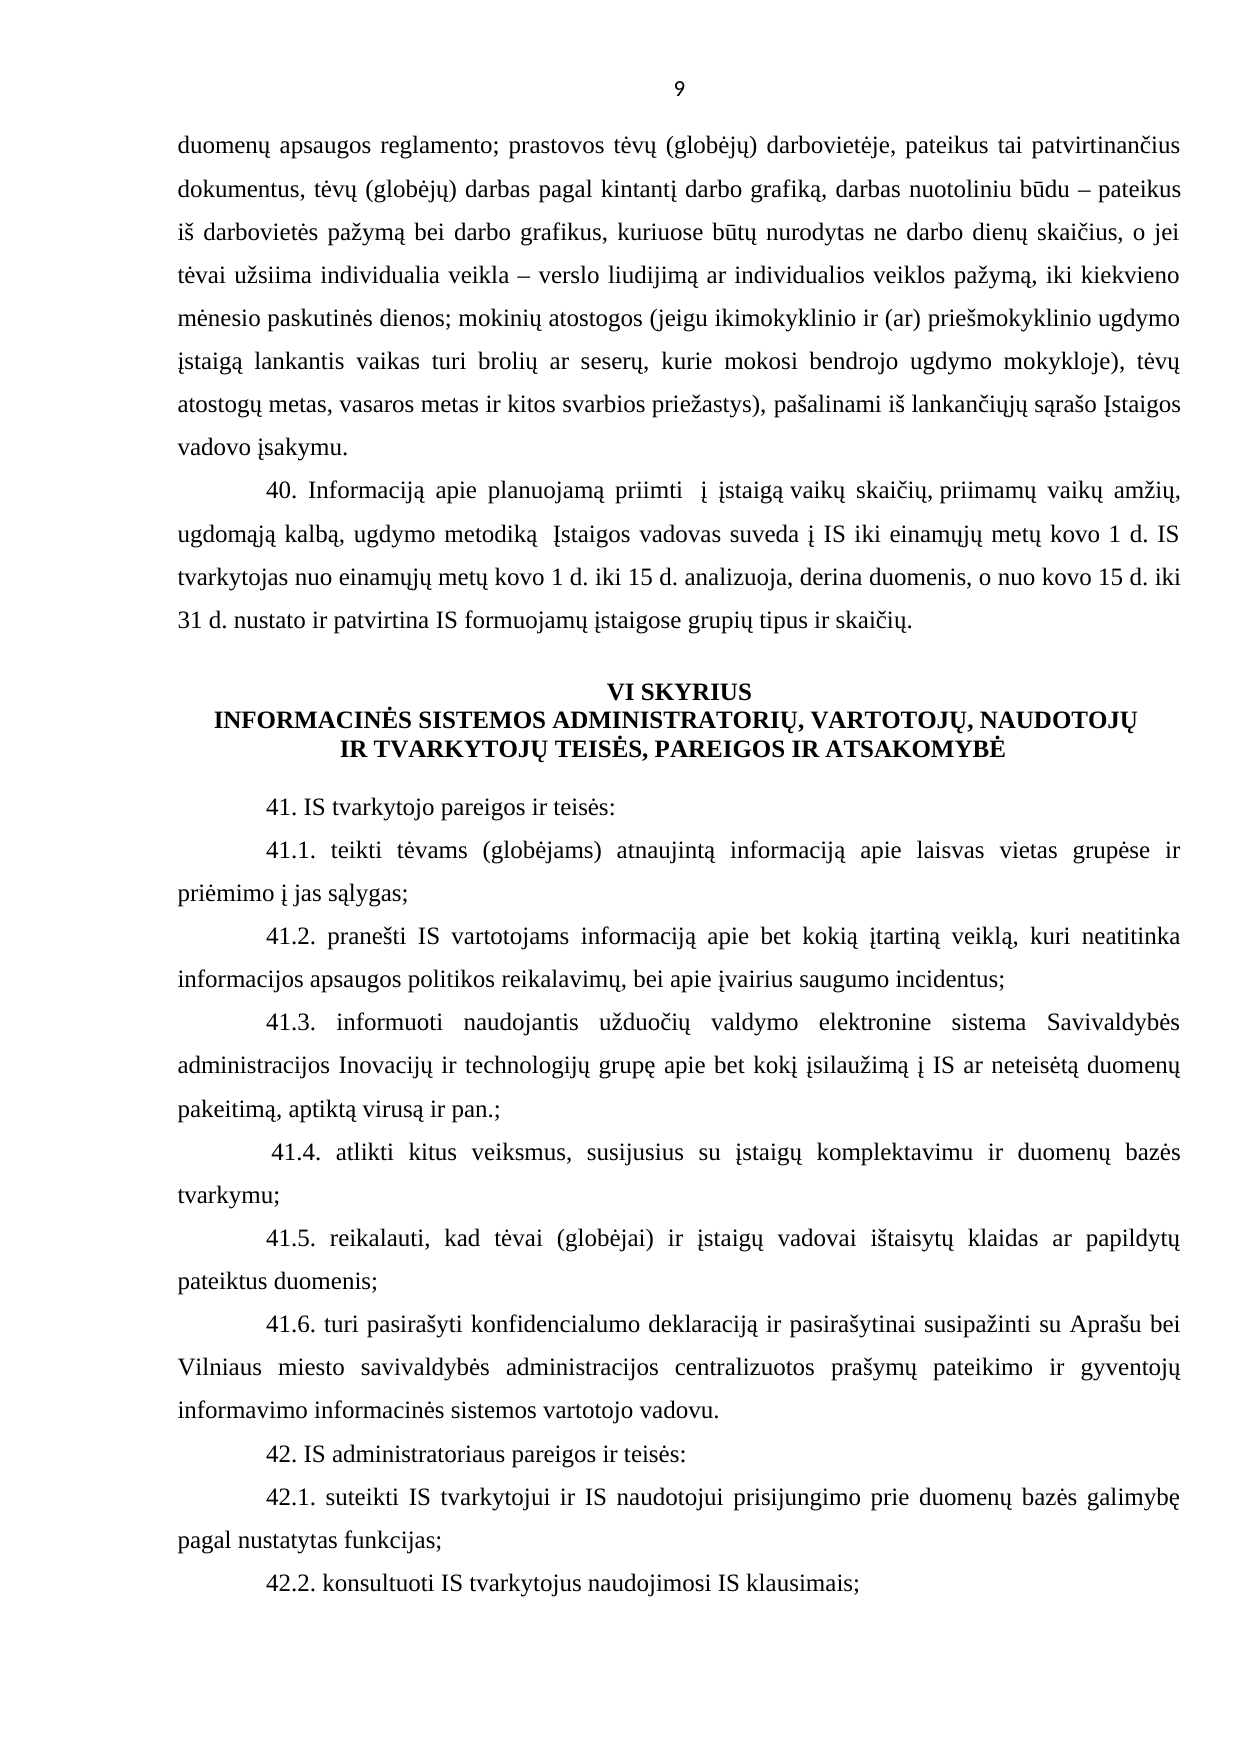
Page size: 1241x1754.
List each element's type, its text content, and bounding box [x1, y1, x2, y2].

text 41.4. atlikti kitus veiksmus, susijusius su įstaigų komplektavimu ir duomenų bazės tvarkymu; [177, 1137, 1181, 1209]
text 40. Informaciją apie planuojamą priimti į įstaigą vaikų skaičių, priimamų vaikų amžių, ugdomąją kalbą, ugdymo metodiką Įstaigos vadovas suveda į IS iki einamųjų metų kovo 1 d. IS tvarkytojas nuo einamųjų metų kovo 1 d. iki 15 d. analizuoja, derina duomenis, o nuo kovo 15 d. iki 31 d. nustato ir patvirtina IS formuojamų įstaigose grupių tipus ir skaičių. [177, 476, 1181, 634]
text VI SKYRIUS [177, 677, 1181, 706]
text 42.1. suteikti IS tvarkytojui ir IS naudotojui prisijungimo prie duomenų bazės galimybę pagal nustatytas funkcijas; [177, 1482, 1181, 1554]
text 42.2. konsultuoti IS tvarkytojus naudojimosi IS klausimais; [177, 1568, 1181, 1597]
text 41.3. informuoti naudojantis užduočių valdymo elektronine sistema Savivaldybės administracijos Inovacijų ir technologijų grupę apie bet kokį įsilaužimą į IS ar neteisėtą duomenų pakeitimą, aptiktą virusą ir pan.; [177, 1007, 1181, 1122]
text 41.2. pranešti IS vartotojams informaciją apie bet kokią įtartiną veiklą, kuri neatitinka informacijos apsaugos politikos reikalavimų, bei apie įvairius saugumo incidentus; [177, 921, 1181, 993]
text duomenų apsaugos reglamento; prastovos tėvų (globėjų) darbovietėje, pateikus tai patvirtinančius dokumentus, tėvų (globėjų) darbas pagal kintantį darbo grafiką, darbas nuotoliniu būdu – pateikus iš darbovietės pažymą bei darbo grafikus, kuriuose būtų nurodytas ne darbo dienų skaičius, o jei tėvai užsiima individualia veikla – verslo liudijimą ar individualios veiklos pažymą, iki kiekvieno mėnesio paskutinės dienos; mokinių atostogos (jeigu ikimokyklinio ir (ar) priešmokyklinio ugdymo įstaigą lankantis vaikas turi brolių ar seserų, kurie mokosi bendrojo ugdymo mokykloje), tėvų atostogų metas, vasaros metas ir kitos svarbios priežastys), pašalinami iš lankančiųjų sąrašo Įstaigos vadovo įsakymu. [177, 131, 1181, 461]
text 41.6. turi pasirašyti konfidencialumo deklaraciją ir pasirašytinai susipažinti su Aprašu bei Vilniaus miesto savivaldybės administracijos centralizuotos prašymų pateikimo ir gyventojų informavimo informacinės sistemos vartotojo vadovu. [177, 1309, 1181, 1424]
text INFORMACINĖS SISTEMOS ADMINISTRATORIŲ, VARTOTOJŲ, NAUDOTOJŲ IR TVARKYTOJŲ TEISĖS, PAREIGOS IR ATSAKOMYBĖ [177, 706, 1181, 763]
text 42. IS administratoriaus pareigos ir teisės: [177, 1439, 1181, 1467]
text 41.5. reikalauti, kad tėvai (globėjai) ir įstaigų vadovai ištaisytų klaidas ar papildytų pateiktus duomenis; [177, 1223, 1181, 1295]
text 41. IS tvarkytojo pareigos ir teisės: [177, 792, 1181, 821]
text 41.1. teikti tėvams (globėjams) atnaujintą informaciją apie laisvas vietas grupėse ir priėmimo į jas sąlygas; [177, 835, 1181, 907]
